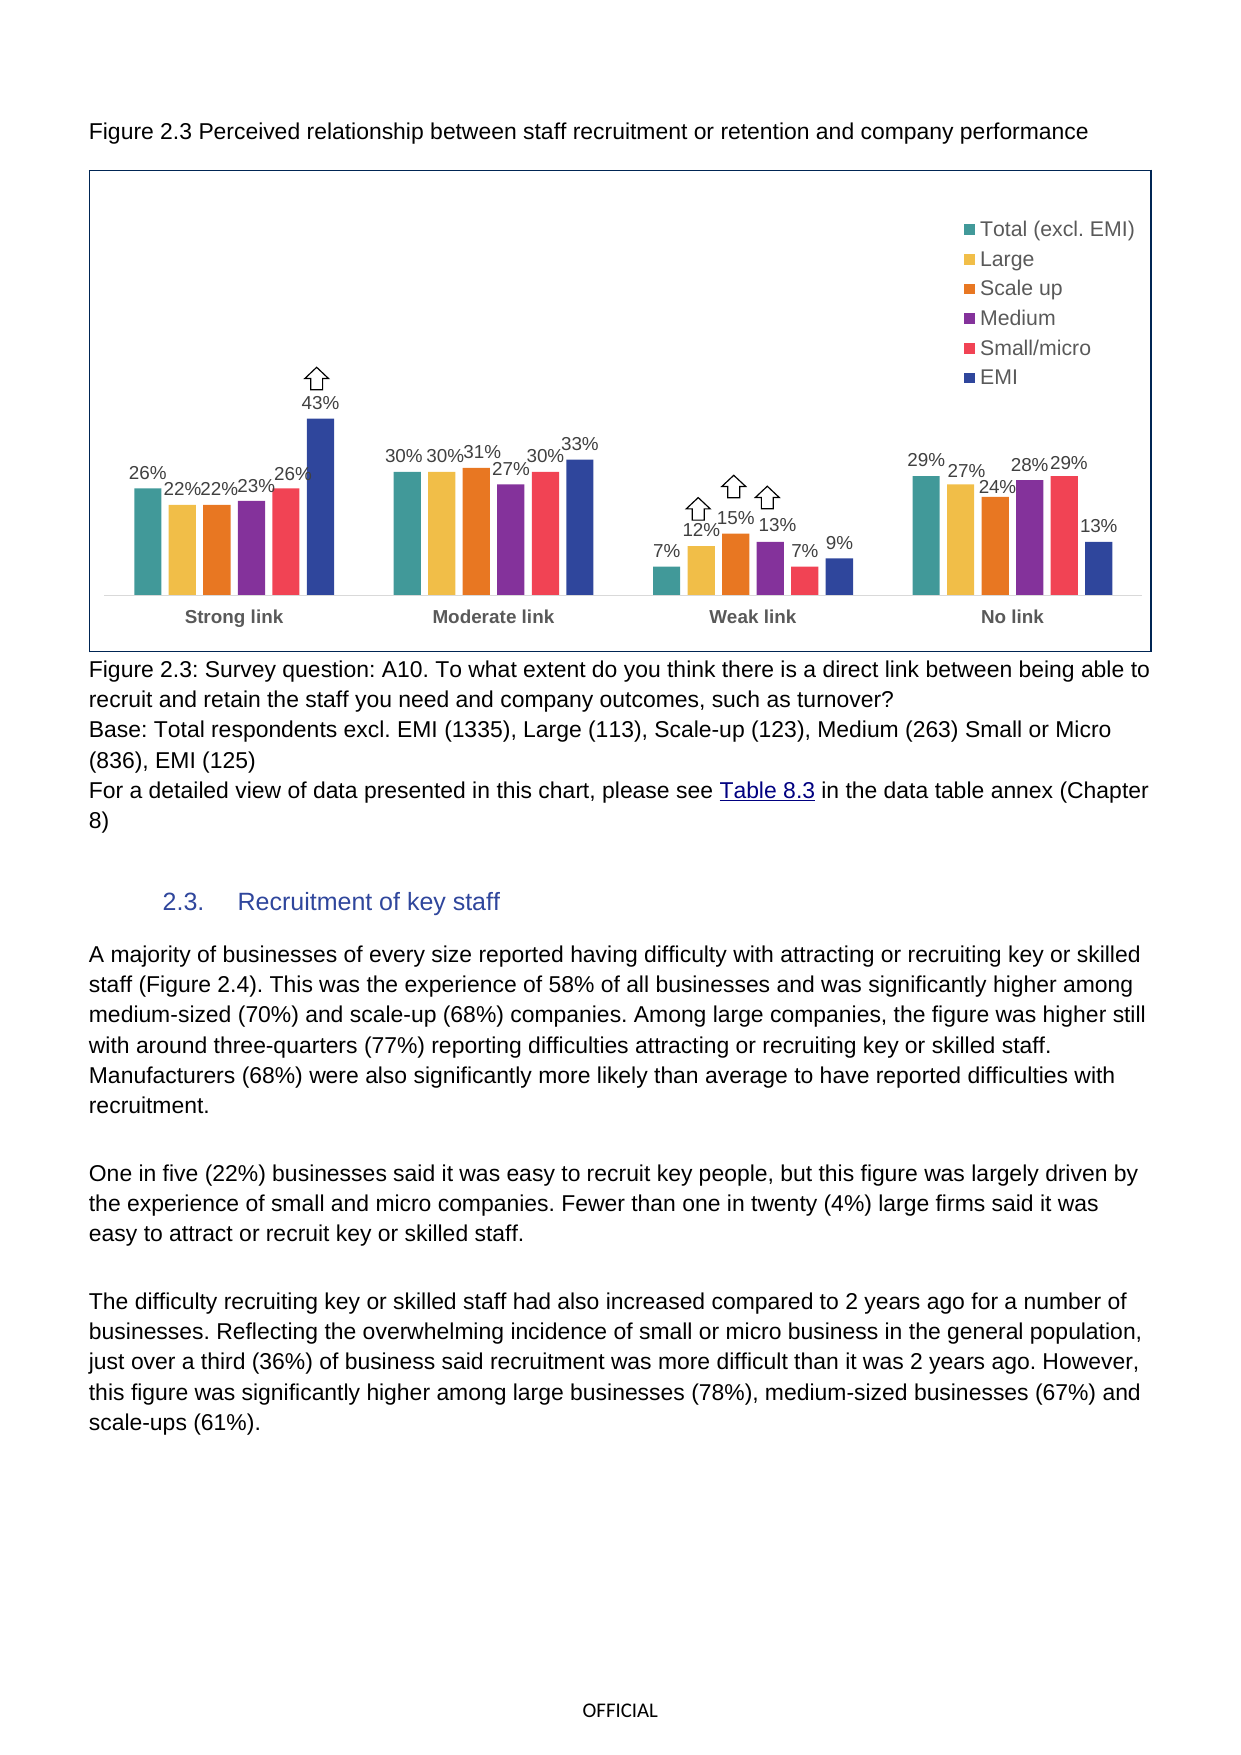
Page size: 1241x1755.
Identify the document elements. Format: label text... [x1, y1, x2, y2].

text A majority of businesses of every size reported having difficulty with attracting or recruiting key or skilled staff (Figure 2.4). This was the experience of 58% of all businesses and was significantly higher among medium-sized (70%) and scale-up (68%) companies. Among large companies, the figure was higher still with around three-quarters (77%) reporting difficulties attracting or recruiting key or skilled staff. Manufacturers (68%) were also significantly more likely than average to have reported difficulties with recruitment. [89, 941, 1152, 1118]
text Figure 2.3: Survey question: A10. To what extent do you think there is a direct link between being able to recruit and retain the staff you need and company outcomes, such as turnover? [89, 656, 1152, 712]
text Base: Total respondents excl. EMI (1335), Large (113), Scale-up (123), Medium (263) Small or Micro (836), EMI (125) [89, 716, 1152, 773]
subtitle Figure 2.3 Perceived relationship between staff recruitment or retention and company performance [89, 118, 1152, 144]
subtitle Recruitment of key staff [162, 887, 1152, 916]
text For a detailed view of data presented in this chart, please see Table 8.3 in the data table annex (Chapter 8) [89, 777, 1152, 833]
text One in five (22%) businesses said it was easy to recruit key people, but this figure was largely driven by the experience of small and micro companies. Fewer than one in twenty (4%) large firms said it was easy to attract or recruit key or skilled staff. [89, 1160, 1152, 1246]
text The difficulty recruiting key or skilled staff had also increased compared to 2 years ago for a number of businesses. Reflecting the overwhelming incidence of small or micro business in the general population, just over a third (36%) of business said recruitment was more difficult than it was 2 years ago. However, this figure was significantly higher among large businesses (78%), medium-sized businesses (67%) and scale-ups (61%). [89, 1288, 1152, 1435]
